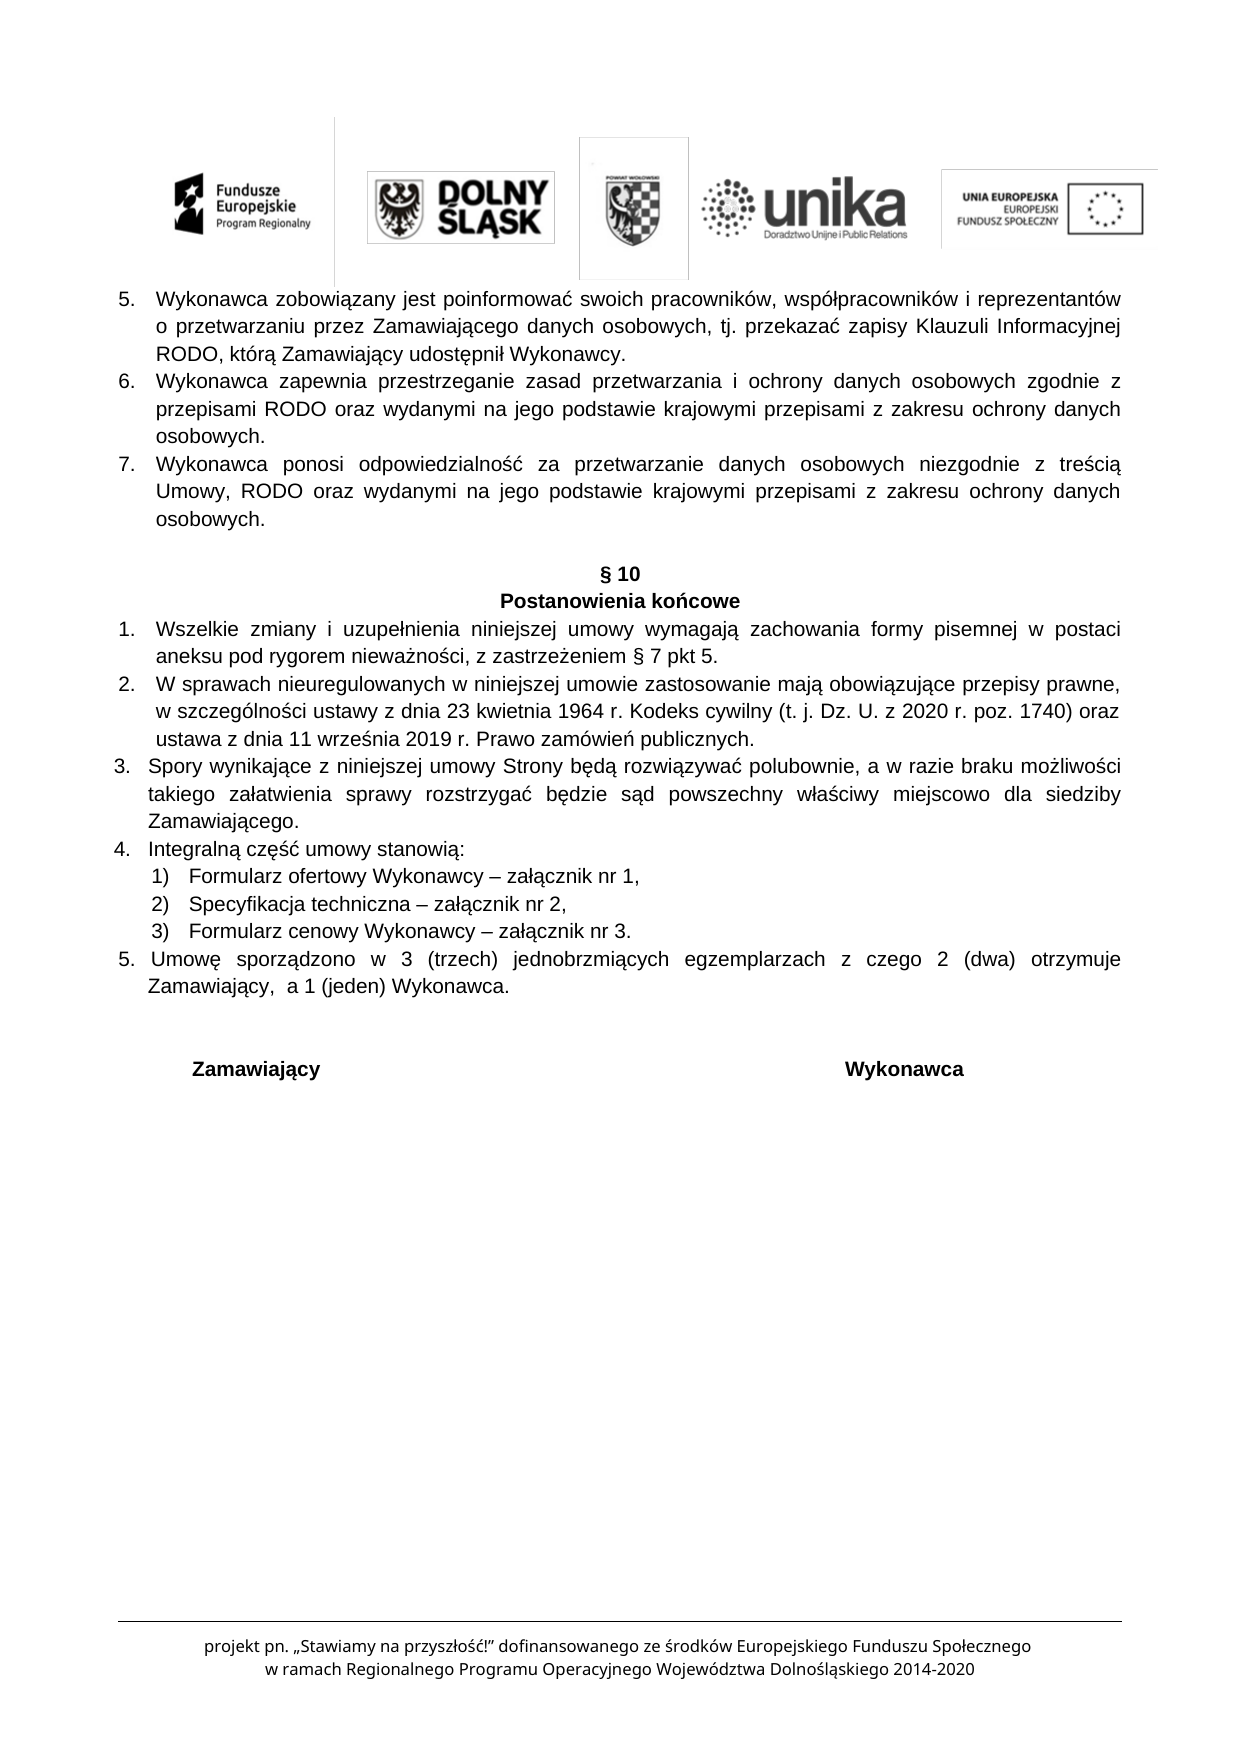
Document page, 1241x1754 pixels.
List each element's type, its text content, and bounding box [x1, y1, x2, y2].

list Wykonawca ponosi odpowiedzialność za przetwarzanie danych osobowych niezgodnie z treścią Umowy, RODO oraz wydanymi na jego podstawie krajowymi przepisami z zakresu ochrony danych osobowych. [118, 451, 1122, 530]
list Spory wynikające z niniejszej umowy Strony będą rozwiązywać polubownie, a w razie braku możliwości takiego załatwienia sprawy rozstrzygać będzie sąd powszechny właściwy miejscowo dla siedziby Zamawiającego. [113, 754, 1122, 833]
list Formularz cenowy Wykonawcy – załącznik nr 3. [151, 919, 1122, 943]
text 5. Umowę sporządzono w 3 (trzech) jednobrzmiących egzemplarzach z czego 2 (dwa) otrzymuje Zamawiający, a 1 (jeden) Wykonawca. [118, 946, 1122, 998]
text Postanowienia końcowe [118, 589, 1122, 613]
list Wszelkie zmiany i uzupełnienia niniejszej umowy wymagają zachowania formy pisemnej w postaci aneksu pod rygorem nieważności, z zastrzeżeniem § 7 pkt 5. [118, 616, 1122, 668]
list Wykonawca zapewnia przestrzeganie zasad przetwarzania i ochrony danych osobowych zgodnie z przepisami RODO oraz wydanymi na jego podstawie krajowymi przepisami z zakresu ochrony danych osobowych. [118, 369, 1122, 448]
list Integralną część umowy stanowią: [113, 836, 1122, 860]
list Wykonawca zobowiązany jest poinformować swoich pracowników, współpracowników i reprezentantów o przetwarzaniu przez Zamawiającego danych osobowych, tj. przekazać zapisy Klauzuli Informacyjnej RODO, którą Zamawiający udostępnił Wykonawcy. [118, 286, 1122, 365]
list Formularz ofertowy Wykonawcy – załącznik nr 1, [151, 864, 1122, 888]
text Zamawiający Wykonawca [118, 1056, 1122, 1080]
list Specyfikacja techniczna – załącznik nr 2, [151, 891, 1122, 915]
text § 10 [118, 561, 1122, 585]
list W sprawach nieuregulowanych w niniejszej umowie zastosowanie mają obowiązujące przepisy prawne, w szczególności ustawy z dnia 23 kwietnia 1964 r. Kodeks cywilny (t. j. Dz. U. z 2020 r. poz. 1740) oraz ustawa z dnia 11 września 2019 r. Prawo zamówień publicznych. [118, 671, 1122, 750]
